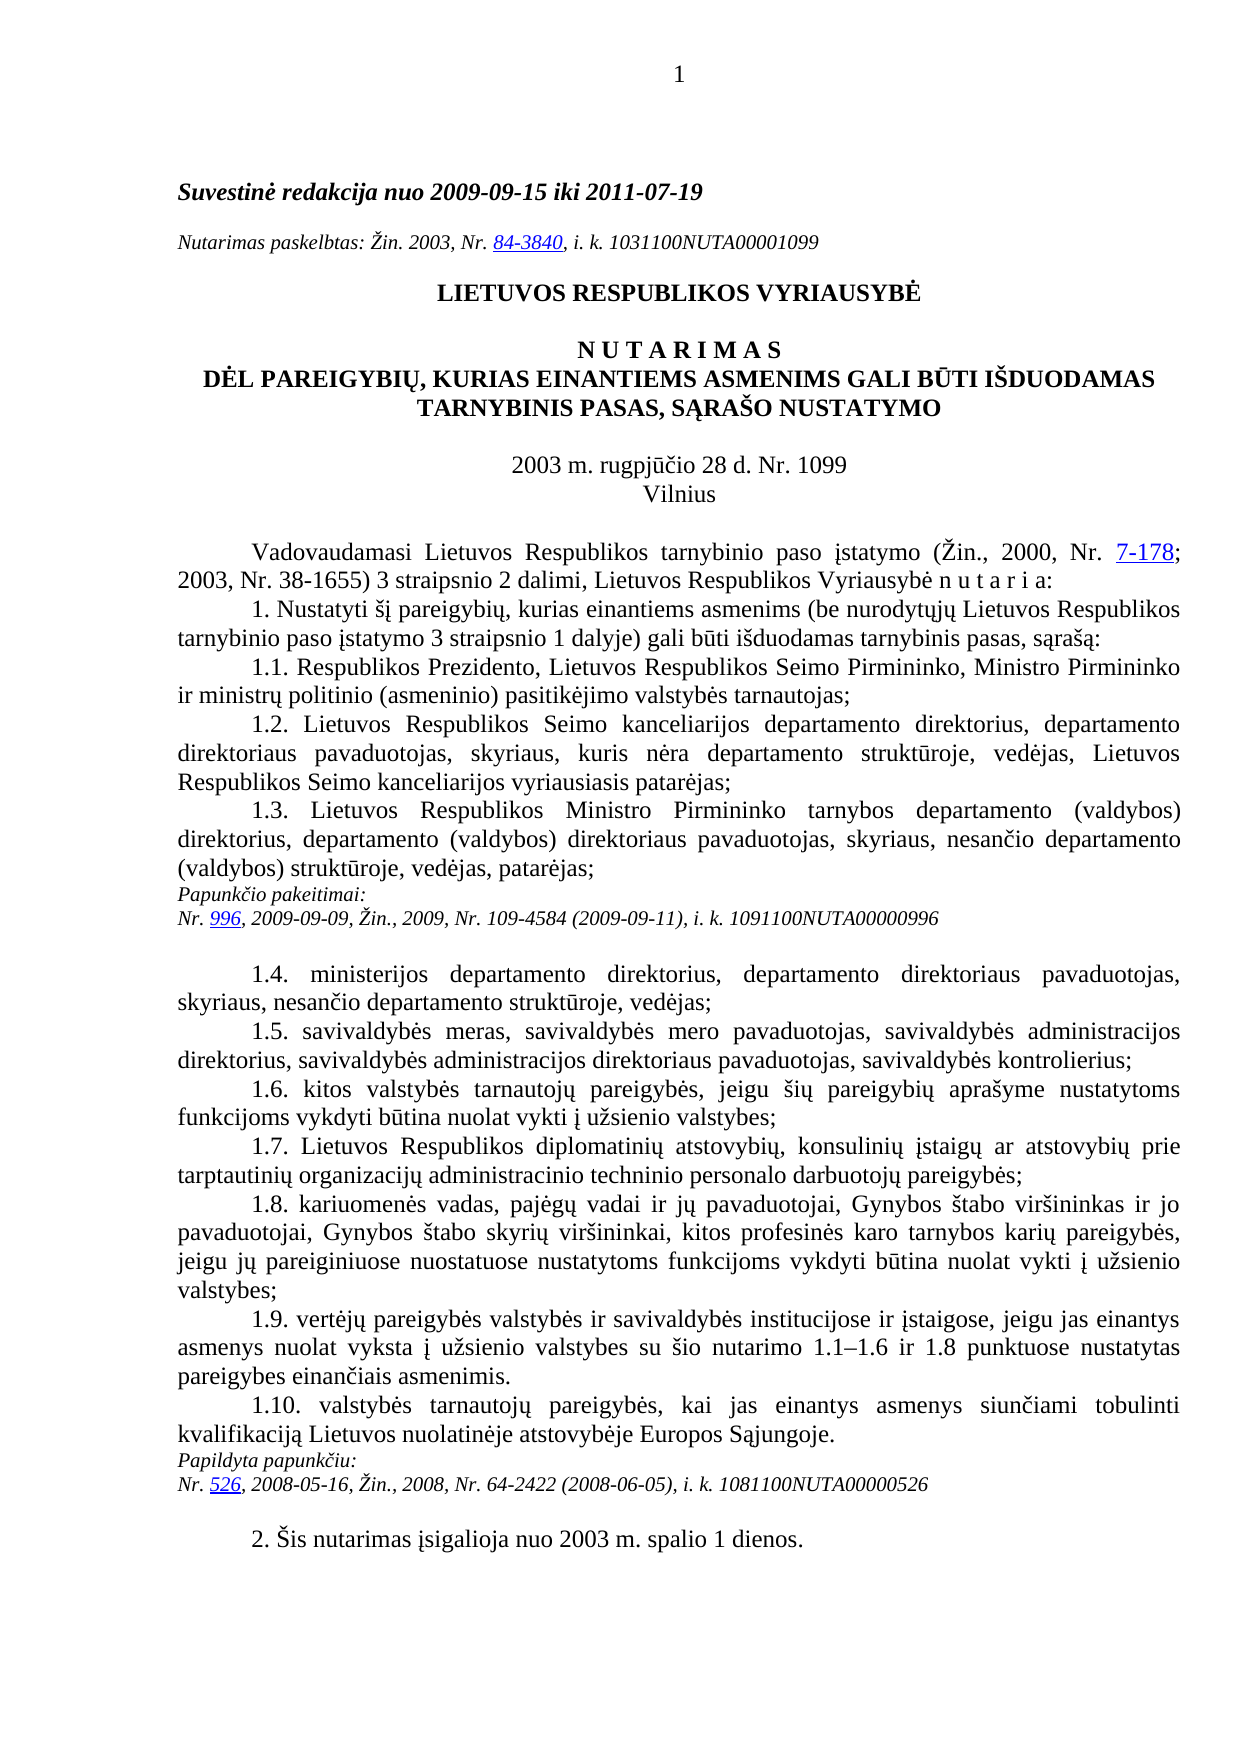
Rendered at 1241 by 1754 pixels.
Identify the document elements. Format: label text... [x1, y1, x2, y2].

text Nutarimas paskelbtas: Žin. 2003, Nr. 84-3840, i. k. 1031100NUTA00001099 [177, 230, 1181, 254]
text Nr. 526, 2008-05-16, Žin., 2008, Nr. 64-2422 (2008-06-05), i. k. 1081100NUTA00000526 [177, 1472, 1181, 1496]
text 1.8. kariuomenės vadas, pajėgų vadai ir jų pavaduotojai, Gynybos štabo viršininkas ir jo pavaduotojai, Gynybos štabo skyrių viršininkai, kitos profesinės karo tarnybos karių pareigybės, jeigu jų pareiginiuose nuostatuose nustatytoms funkcijoms vykdyti būtina nuolat vykti į užsienio valstybes; [177, 1189, 1181, 1304]
text 1.3. Lietuvos Respublikos Ministro Pirmininko tarnybos departamento (valdybos) direktorius, departamento (valdybos) direktoriaus pavaduotojas, skyriaus, nesančio departamento (valdybos) struktūroje, vedėjas, patarėjas; [177, 796, 1181, 882]
text LIETUVOS RESPUBLIKOS VYRIAUSYBĖ [177, 278, 1181, 307]
text 1.7. Lietuvos Respublikos diplomatinių atstovybių, konsulinių įstaigų ar atstovybių prie tarptautinių organizacijų administracinio techninio personalo darbuotojų pareigybės; [177, 1131, 1181, 1189]
text 1. Nustatyti šį pareigybių, kurias einantiems asmenims (be nurodytųjų Lietuvos Respublikos tarnybinio paso įstatymo 3 straipsnio 1 dalyje) gali būti išduodamas tarnybinis pasas, sąrašą: [177, 594, 1181, 652]
text Papunkčio pakeitimai: [177, 882, 1181, 906]
text 1.6. kitos valstybės tarnautojų pareigybės, jeigu šių pareigybių aprašyme nustatytoms funkcijoms vykdyti būtina nuolat vykti į užsienio valstybes; [177, 1074, 1181, 1131]
text 1.1. Respublikos Prezidento, Lietuvos Respublikos Seimo Pirmininko, Ministro Pirmininko ir ministrų politinio (asmeninio) pasitikėjimo valstybės tarnautojas; [177, 652, 1181, 709]
text Vilnius [177, 479, 1181, 508]
text N U T A R I M A S [177, 336, 1181, 364]
text Nr. 996, 2009-09-09, Žin., 2009, Nr. 109-4584 (2009-09-11), i. k. 1091100NUTA00000996 [177, 906, 1181, 930]
text Papildyta papunkčiu: [177, 1447, 1181, 1472]
text Vadovaudamasi Lietuvos Respublikos tarnybinio paso įstatymo (Žin., 2000, Nr. 7-178; 2003, Nr. 38-1655) 3 straipsnio 2 dalimi, Lietuvos Respublikos Vyriausybė nutaria: [177, 537, 1181, 594]
text Suvestinė redakcija nuo 2009-09-15 iki 2011-07-19 [177, 177, 1181, 206]
text 2. Šis nutarimas įsigalioja nuo 2003 m. spalio 1 dienos. [177, 1524, 1181, 1553]
text 1.5. savivaldybės meras, savivaldybės mero pavaduotojas, savivaldybės administracijos direktorius, savivaldybės administracijos direktoriaus pavaduotojas, savivaldybės kontrolierius; [177, 1016, 1181, 1074]
text 1.9. vertėjų pareigybės valstybės ir savivaldybės institucijose ir įstaigose, jeigu jas einantys asmenys nuolat vyksta į užsienio valstybes su šio nutarimo 1.1–1.6 ir 1.8 punktuose nustatytas pareigybes einančiais asmenimis. [177, 1304, 1181, 1390]
text DĖL PAREIGYBIŲ, KURIAS EINANTIEMS ASMENIMS GALI BŪTI IŠDUODAMAS TARNYBINIS PASAS, SĄRAŠO NUSTATYMO [177, 364, 1181, 422]
text 1.10. valstybės tarnautojų pareigybės, kai jas einantys asmenys siunčiami tobulinti kvalifikaciją Lietuvos nuolatinėje atstovybėje Europos Sąjungoje. [177, 1390, 1181, 1447]
text 2003 m. rugpjūčio 28 d. Nr. 1099 [177, 451, 1181, 479]
text 1.2. Lietuvos Respublikos Seimo kanceliarijos departamento direktorius, departamento direktoriaus pavaduotojas, skyriaus, kuris nėra departamento struktūroje, vedėjas, Lietuvos Respublikos Seimo kanceliarijos vyriausiasis patarėjas; [177, 709, 1181, 796]
text 1.4. ministerijos departamento direktorius, departamento direktoriaus pavaduotojas, skyriaus, nesančio departamento struktūroje, vedėjas; [177, 959, 1181, 1016]
